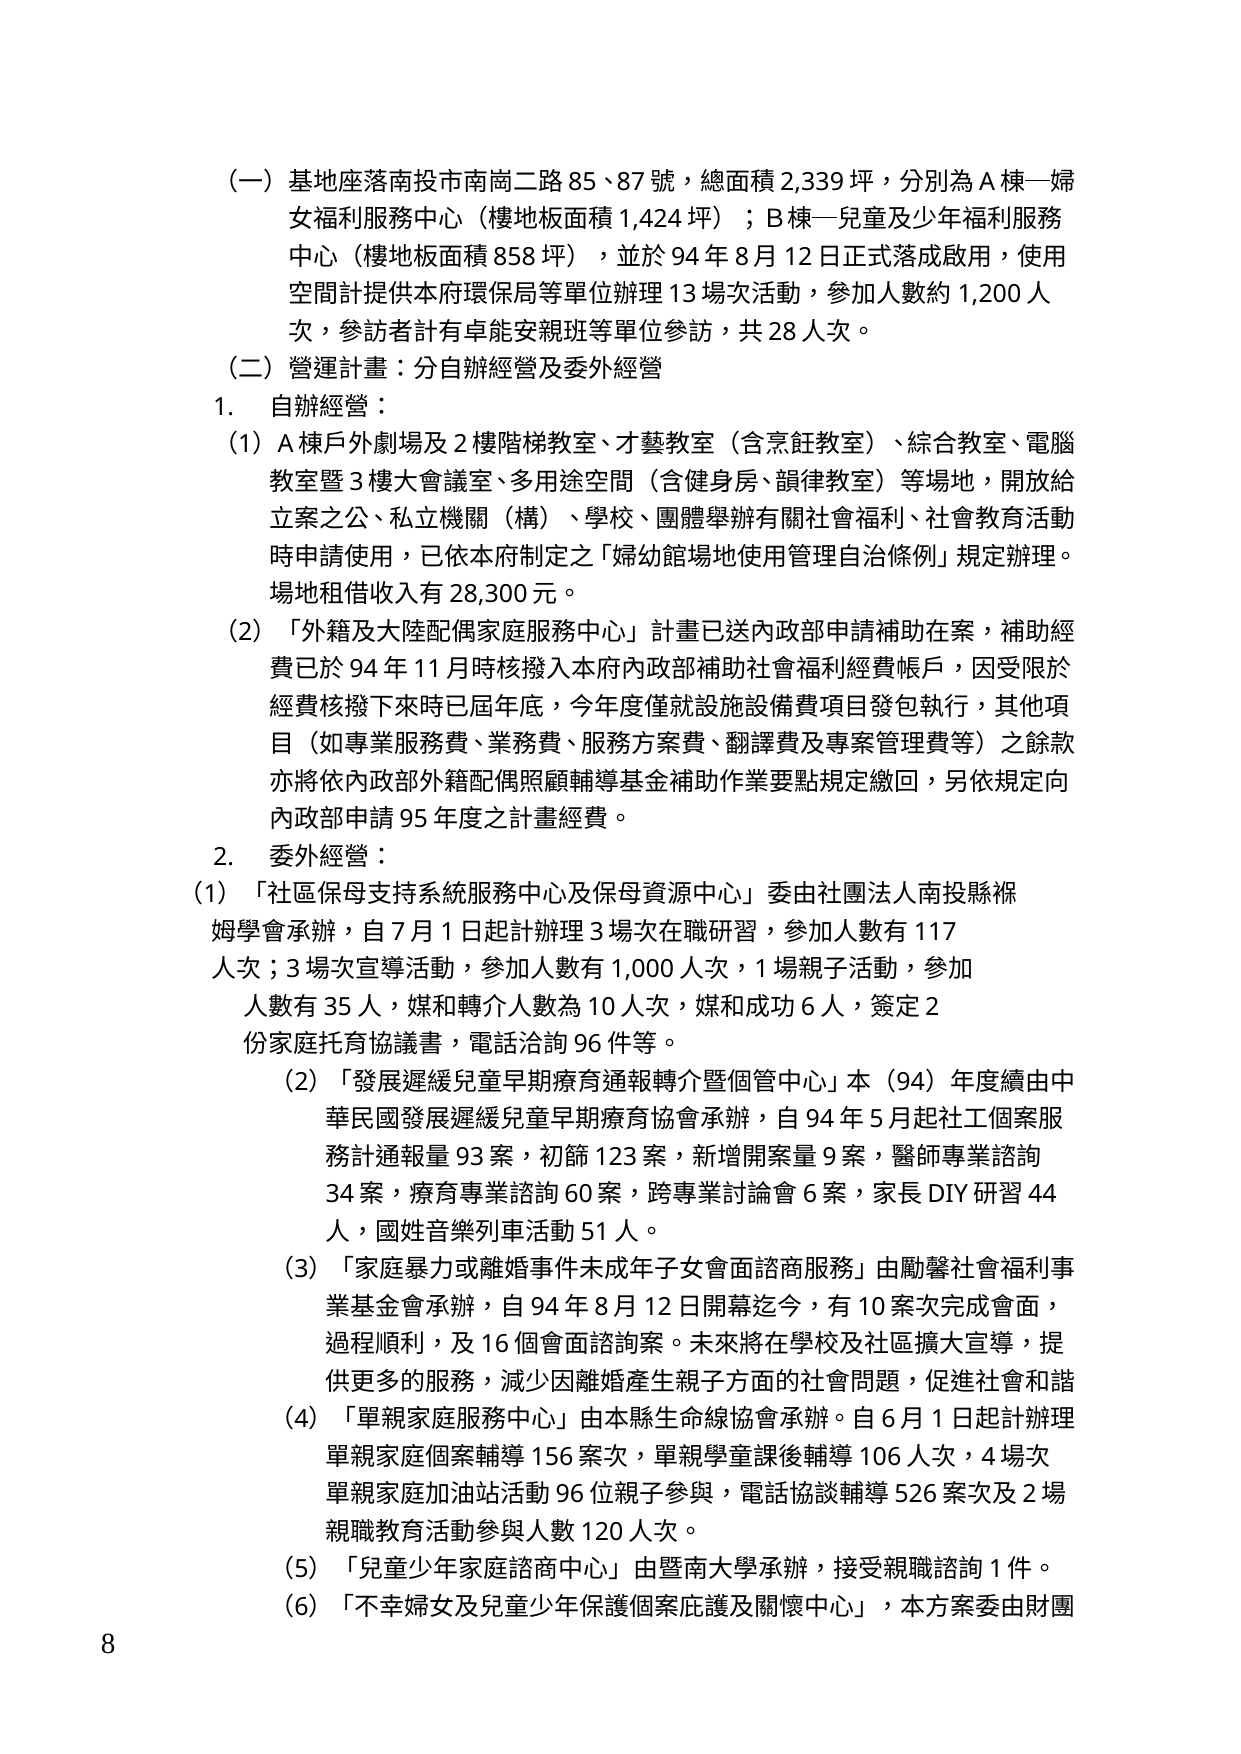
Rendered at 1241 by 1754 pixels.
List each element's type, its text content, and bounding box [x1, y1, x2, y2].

text （二）營運計畫：分自辦經營及委外經營 [213, 348, 1075, 385]
text （3）「家庭暴力或離婚事件未成年子女會面諮商服務」由勵馨社會福利事業基金會承辦，自94年8月12日開幕迄今，有10案次完成會面，過程順利，及16個會面諮詢案。未來將在學校及社區擴大宣導，提供更多的服務，減少因離婚產生親子方面的社會問題，促進社會和諧。 [269, 1248, 1075, 1398]
text （1）A棟戶外劇場及2樓階梯教室、才藝教室（含烹飪教室）、綜合教室、電腦教室暨3樓大會議室、多用途空間（含健身房、韻律教室）等場地，開放給立案之公、私立機關（構）、學校、團體舉辦有關社會福利、社會教育活動時申請使用，已依本府制定之「婦幼館場地使用管理自治條例」規定辦理。場地租借收入有28,300元。 [213, 423, 1075, 610]
text 人數有35人，媒和轉介人數為10人次，媒和成功6人，簽定2 [100, 985, 1075, 1023]
text （4）「單親家庭服務中心」由本縣生命線協會承辦。自6月1日起計辦理單親家庭個案輔導156案次，單親學童課後輔導106人次，4場次單親家庭加油站活動96位親子參與，電話協談輔導526案次及2場親職教育活動參與人數120人次。 [269, 1398, 1075, 1548]
text （1）「社區保母支持系統服務中心及保母資源中心」委由社團法人南投縣褓 [100, 873, 1075, 910]
text 人次；3場次宣導活動，參加人數有1,000人次，1場親子活動，參加 [100, 948, 1075, 985]
text （6）「不幸婦女及兒童少年保護個案庇護及關懷中心」，本方案委由財團 [269, 1585, 1075, 1623]
list 委外經營： [213, 835, 1075, 873]
text 份家庭托育協議書，電話洽詢96件等。 [100, 1023, 1075, 1060]
text （一）基地座落南投市南崗二路85、87號，總面積2,339坪，分別為A棟─婦女福利服務中心（樓地板面積1,424坪）；Ｂ棟─兒童及少年福利服務中心（樓地板面積858坪），並於94年8月12日正式落成啟用，使用空間計提供本府環保局等單位辦理13場次活動，參加人數約 1,200人次，參訪者計有卓能安親班等單位參訪，共28人次。 [213, 160, 1075, 348]
list 自辦經營： [213, 385, 1075, 423]
text （5）「兒童少年家庭諮商中心」由暨南大學承辦，接受親職諮詢1件。 [269, 1548, 1075, 1585]
text （2）「發展遲緩兒童早期療育通報轉介暨個管中心」本（94）年度續由中華民國發展遲緩兒童早期療育協會承辦，自94年5月起社工個案服務計通報量93案，初篩123案，新增開案量9案，醫師專業諮詢34案，療育專業諮詢60案，跨專業討論會6案，家長DIY研習44人，國姓音樂列車活動51人。 [269, 1060, 1075, 1248]
text （2）「外籍及大陸配偶家庭服務中心」計畫已送內政部申請補助在案，補助經費已於94年11月時核撥入本府內政部補助社會福利經費帳戶，因受限於經費核撥下來時已屆年底，今年度僅就設施設備費項目發包執行，其他項目（如專業服務費、業務費、服務方案費、翻譯費及專案管理費等）之餘款亦將依內政部外籍配偶照顧輔導基金補助作業要點規定繳回，另依規定向內政部申請95年度之計畫經費。 [213, 610, 1075, 835]
text 姆學會承辦，自7月1日起計辦理3場次在職研習，參加人數有117 [100, 910, 1075, 948]
